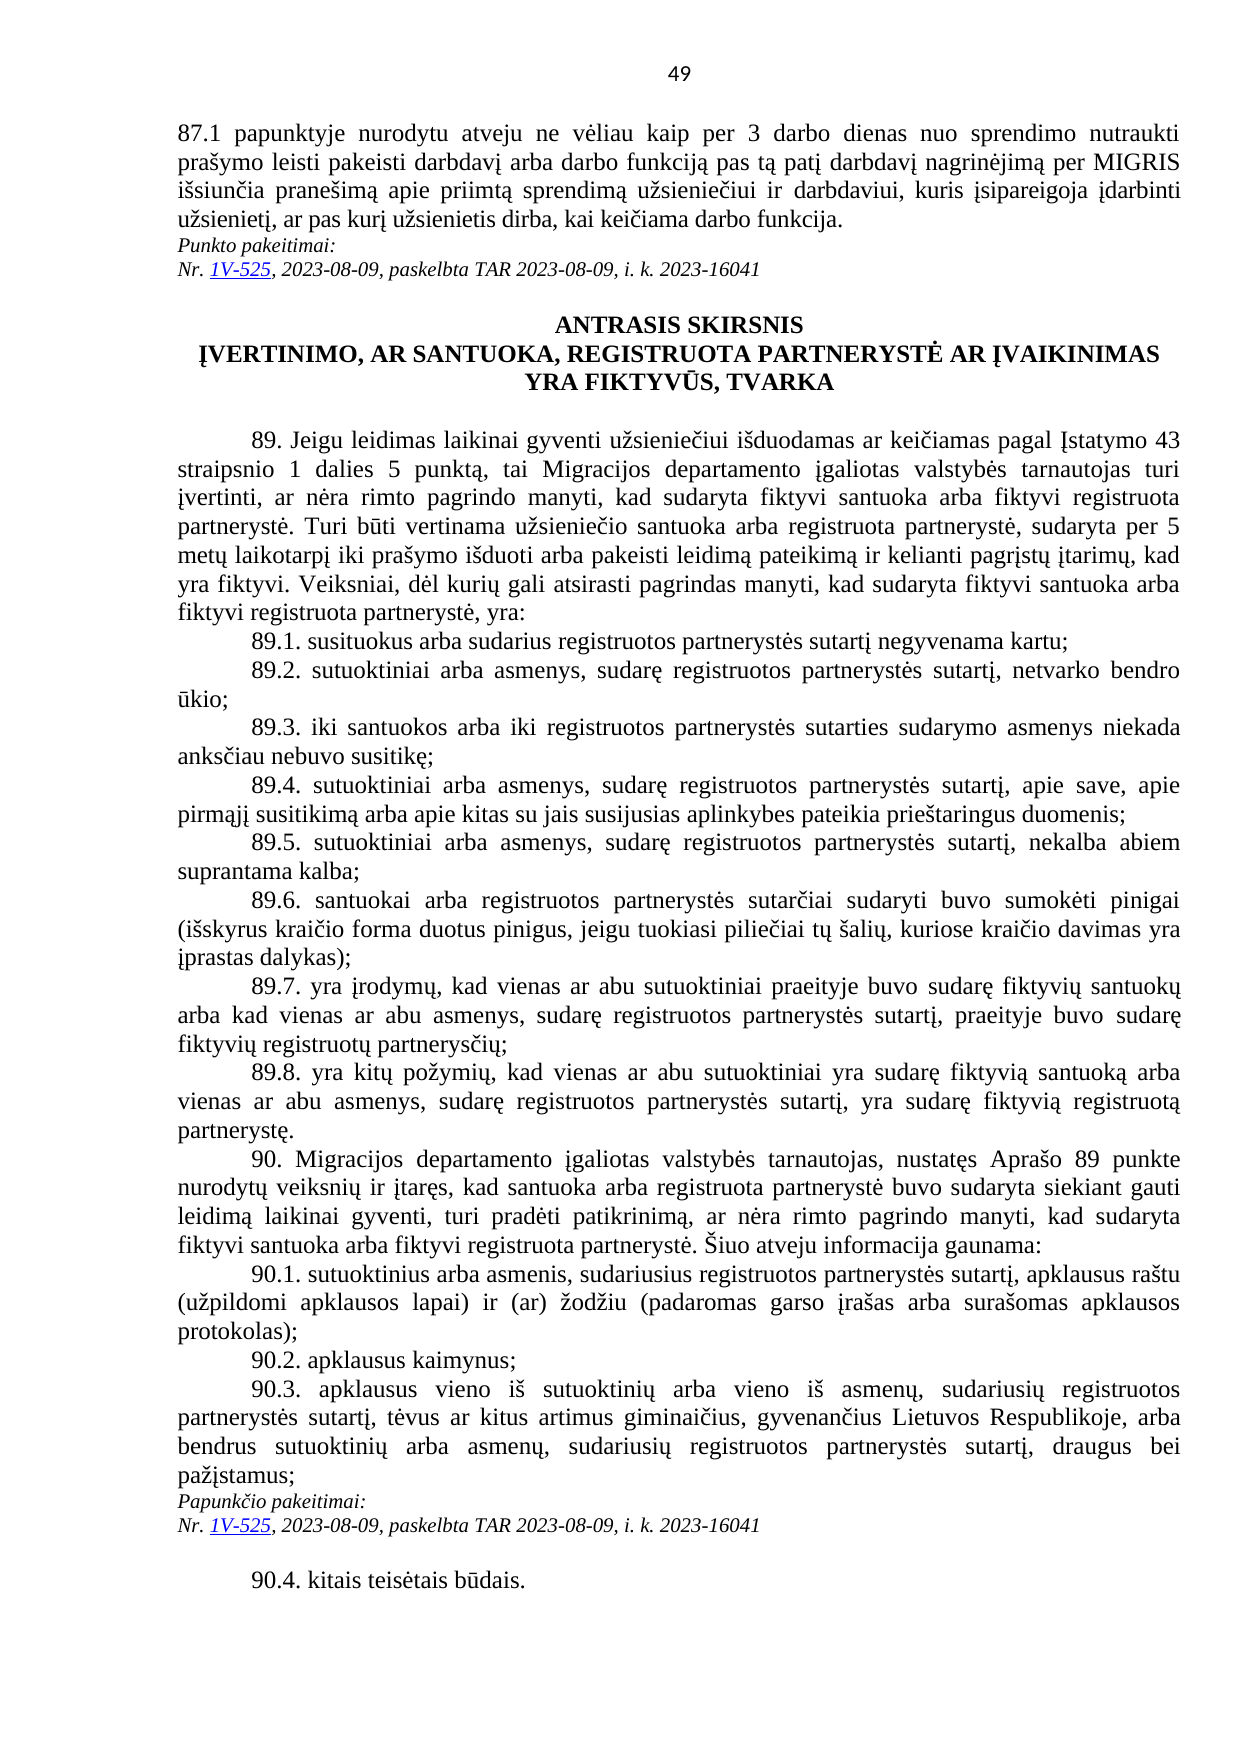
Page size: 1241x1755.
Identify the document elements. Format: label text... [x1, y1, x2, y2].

text 89.5. sutuoktiniai arba asmenys, sudarę registruotos partnerystės sutartį, nekalba abiem suprantama kalba; [177, 827, 1181, 885]
text Nr. 1V-525, 2023-08-09, paskelbta TAR 2023-08-09, i. k. 2023-16041 [177, 1513, 1181, 1537]
text Papunkčio pakeitimai: [177, 1489, 1181, 1513]
text 89.4. sutuoktiniai arba asmenys, sudarę registruotos partnerystės sutartį, apie save, apie pirmąjį susitikimą arba apie kitas su jais susijusias aplinkybes pateikia prieštaringus duomenis; [177, 770, 1181, 827]
text 87.1 papunktyje nurodytu atveju ne vėliau kaip per 3 darbo dienas nuo sprendimo nutraukti prašymo leisti pakeisti darbdavį arba darbo funkciją pas tą patį darbdavį nagrinėjimą per MIGRIS išsiunčia pranešimą apie priimtą sprendimą užsieniečiui ir darbdaviui, kuris įsipareigoja įdarbinti užsienietį, ar pas kurį užsienietis dirba, kai keičiama darbo funkcija. [177, 118, 1181, 233]
text 89.1. susituokus arba sudarius registruotos partnerystės sutartį negyvenama kartu; [177, 626, 1181, 655]
text 89.3. iki santuokos arba iki registruotos partnerystės sutarties sudarymo asmenys niekada anksčiau nebuvo susitikę; [177, 712, 1181, 770]
text ANTRASIS SKIRSNIS [177, 310, 1181, 339]
text 90.4. kitais teisėtais būdais. [177, 1566, 1181, 1594]
text 90.3. apklausus vieno iš sutuoktinių arba vieno iš asmenų, sudariusių registruotos partnerystės sutartį, tėvus ar kitus artimus giminaičius, gyvenančius Lietuvos Respublikoje, arba bendrus sutuoktinių arba asmenų, sudariusių registruotos partnerystės sutartį, draugus bei pažįstamus; [177, 1374, 1181, 1489]
text 90.2. apklausus kaimynus; [177, 1345, 1181, 1374]
text ĮVERTINIMo, AR SANTUOKA, REGISTRUOTa PARTNERYSTĖ AR ĮVAIKINIMAS YRA FIKTYVŪS, tvarka [177, 339, 1181, 396]
text Punkto pakeitimai: [177, 233, 1181, 257]
text 89.2. sutuoktiniai arba asmenys, sudarę registruotos partnerystės sutartį, netvarko bendro ūkio; [177, 655, 1181, 712]
text 89.7. yra įrodymų, kad vienas ar abu sutuoktiniai praeityje buvo sudarę fiktyvių santuokų arba kad vienas ar abu asmenys, sudarę registruotos partnerystės sutartį, praeityje buvo sudarę fiktyvių registruotų partnerysčių; [177, 971, 1181, 1057]
text 89.8. yra kitų požymių, kad vienas ar abu sutuoktiniai yra sudarę fiktyvią santuoką arba vienas ar abu asmenys, sudarę registruotos partnerystės sutartį, yra sudarę fiktyvią registruotą partnerystę. [177, 1057, 1181, 1144]
text Nr. 1V-525, 2023-08-09, paskelbta TAR 2023-08-09, i. k. 2023-16041 [177, 257, 1181, 281]
text 90.1. sutuoktinius arba asmenis, sudariusius registruotos partnerystės sutartį, apklausus raštu (užpildomi apklausos lapai) ir (ar) žodžiu (padaromas garso įrašas arba surašomas apklausos protokolas); [177, 1259, 1181, 1345]
text 90. Migracijos departamento įgaliotas valstybės tarnautojas, nustatęs Aprašo 89 punkte nurodytų veiksnių ir įtaręs, kad santuoka arba registruota partnerystė buvo sudaryta siekiant gauti leidimą laikinai gyventi, turi pradėti patikrinimą, ar nėra rimto pagrindo manyti, kad sudaryta fiktyvi santuoka arba fiktyvi registruota partnerystė. Šiuo atveju informacija gaunama: [177, 1144, 1181, 1259]
text 89. Jeigu leidimas laikinai gyventi užsieniečiui išduodamas ar keičiamas pagal Įstatymo 43 straipsnio 1 dalies 5 punktą, tai Migracijos departamento įgaliotas valstybės tarnautojas turi įvertinti, ar nėra rimto pagrindo manyti, kad sudaryta fiktyvi santuoka arba fiktyvi registruota partnerystė. Turi būti vertinama užsieniečio santuoka arba registruota partnerystė, sudaryta per 5 metų laikotarpį iki prašymo išduoti arba pakeisti leidimą pateikimą ir kelianti pagrįstų įtarimų, kad yra fiktyvi. Veiksniai, dėl kurių gali atsirasti pagrindas manyti, kad sudaryta fiktyvi santuoka arba fiktyvi registruota partnerystė, yra: [177, 425, 1181, 626]
text 89.6. santuokai arba registruotos partnerystės sutarčiai sudaryti buvo sumokėti pinigai (išskyrus kraičio forma duotus pinigus, jeigu tuokiasi piliečiai tų šalių, kuriose kraičio davimas yra įprastas dalykas); [177, 885, 1181, 971]
